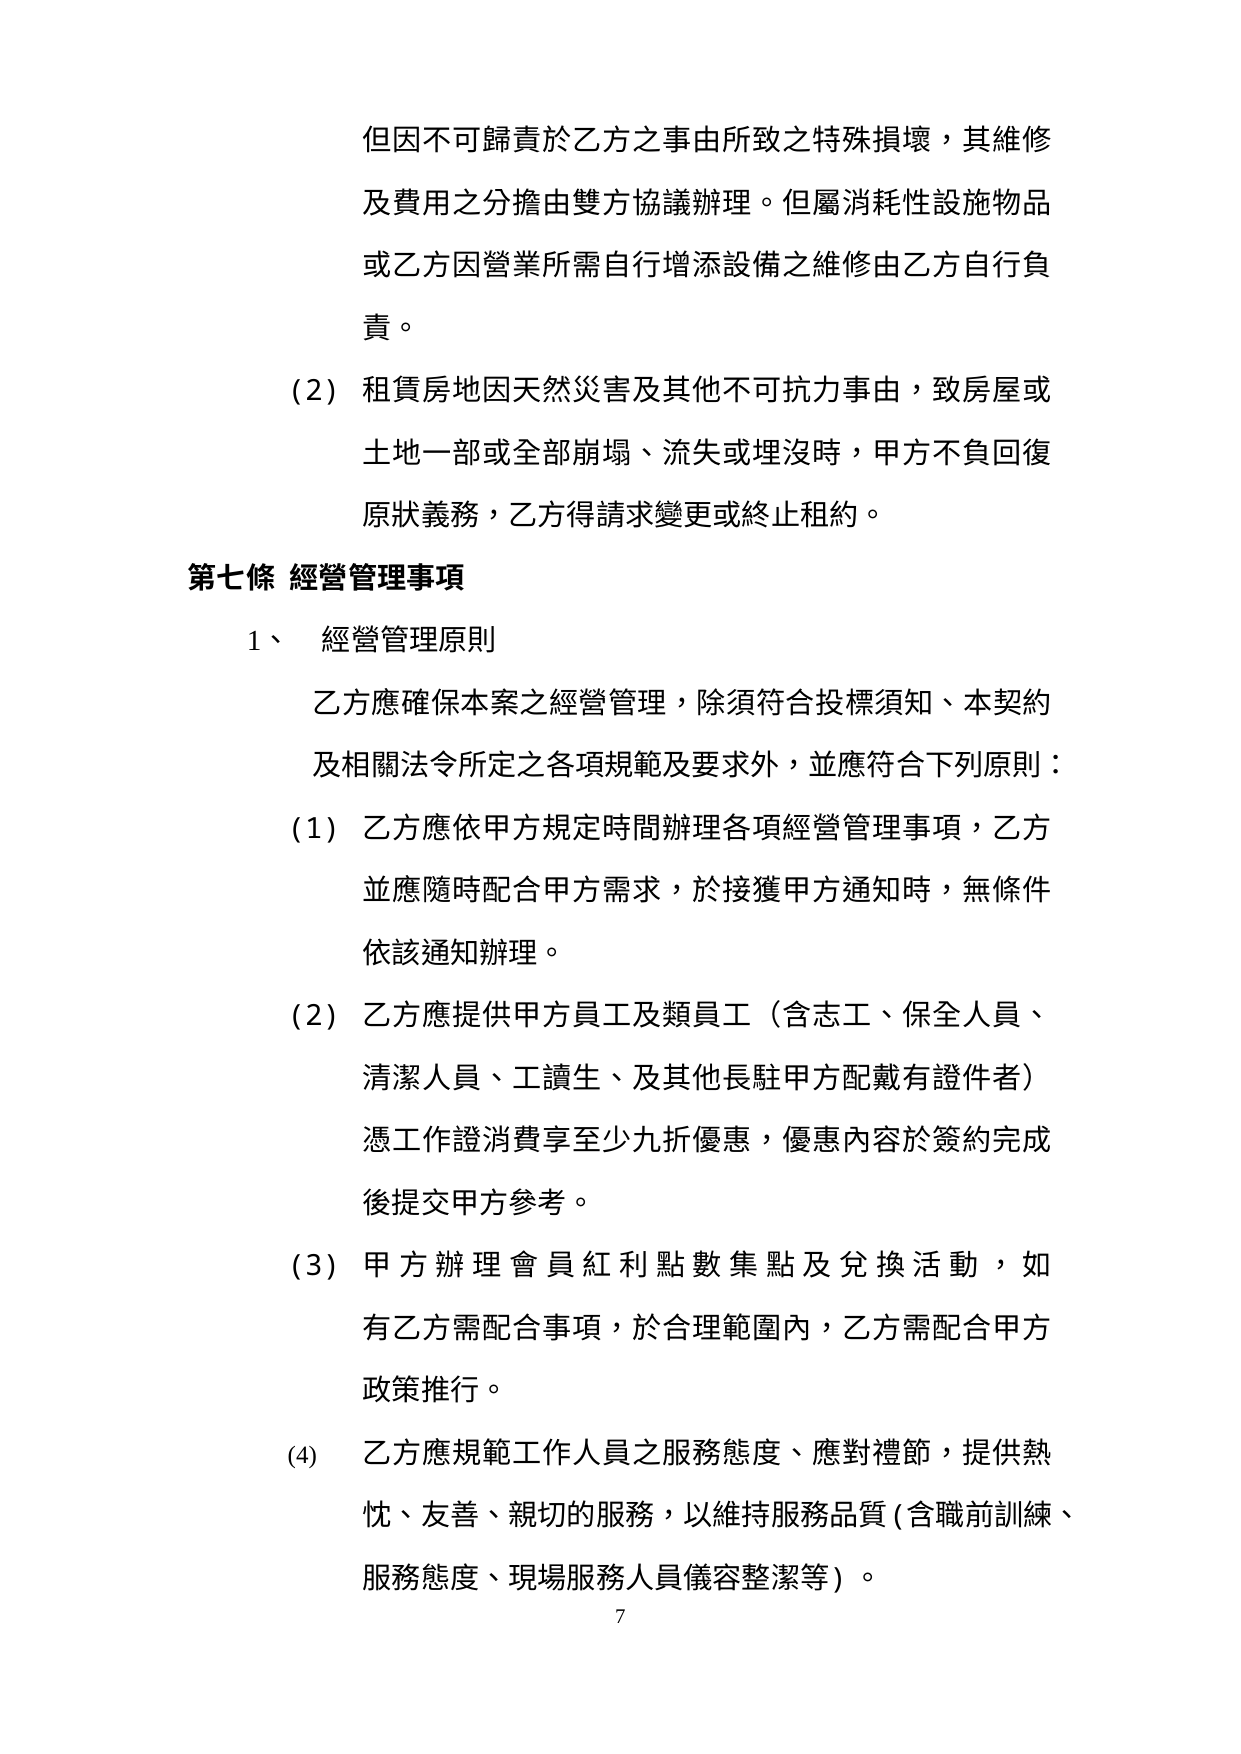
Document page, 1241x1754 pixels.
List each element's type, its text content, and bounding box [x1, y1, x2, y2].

list 乙方應依甲方規定時間辦理各項經營管理事項，乙方並應隨時配合甲方需求，於接獲甲方通知時，無條件依該通知辦理。 [287, 784, 1053, 971]
list 但因不可歸責於乙方之事由所致之特殊損壞，其維修及費用之分擔由雙方協議辦理。但屬消耗性設施物品或乙方因營業所需自行增添設備之維修由乙方自行負責。 [287, 96, 1053, 346]
text 乙方應確保本案之經營管理，除須符合投標須知、本契約及相關法令所定之各項規範及要求外，並應符合下列原則： [312, 659, 1053, 784]
list 乙方應規範工作人員之服務態度、應對禮節，提供熱忱、友善、親切的服務，以維持服務品質(含職前訓練、服務態度、現場服務人員儀容整潔等) 。 [287, 1409, 1053, 1596]
text 第七條 經營管理事項 [187, 534, 1053, 596]
list 租賃房地因天然災害及其他不可抗力事由，致房屋或土地一部或全部崩塌、流失或埋沒時，甲方不負回復原狀義務，乙方得請求變更或終止租約。 [287, 346, 1053, 534]
list 經營管理原則 [247, 596, 1053, 659]
list 乙方應提供甲方員工及類員工（含志工、保全人員、清潔人員、工讀生、及其他長駐甲方配戴有證件者）憑工作證消費享至少九折優惠，優惠內容於簽約完成後提交甲方參考。 [287, 971, 1053, 1221]
list 甲方辦理會員紅利點數集點及兌換活動，如 有乙方需配合事項，於合理範圍內，乙方需配合甲方政策推行。 [287, 1221, 1053, 1409]
